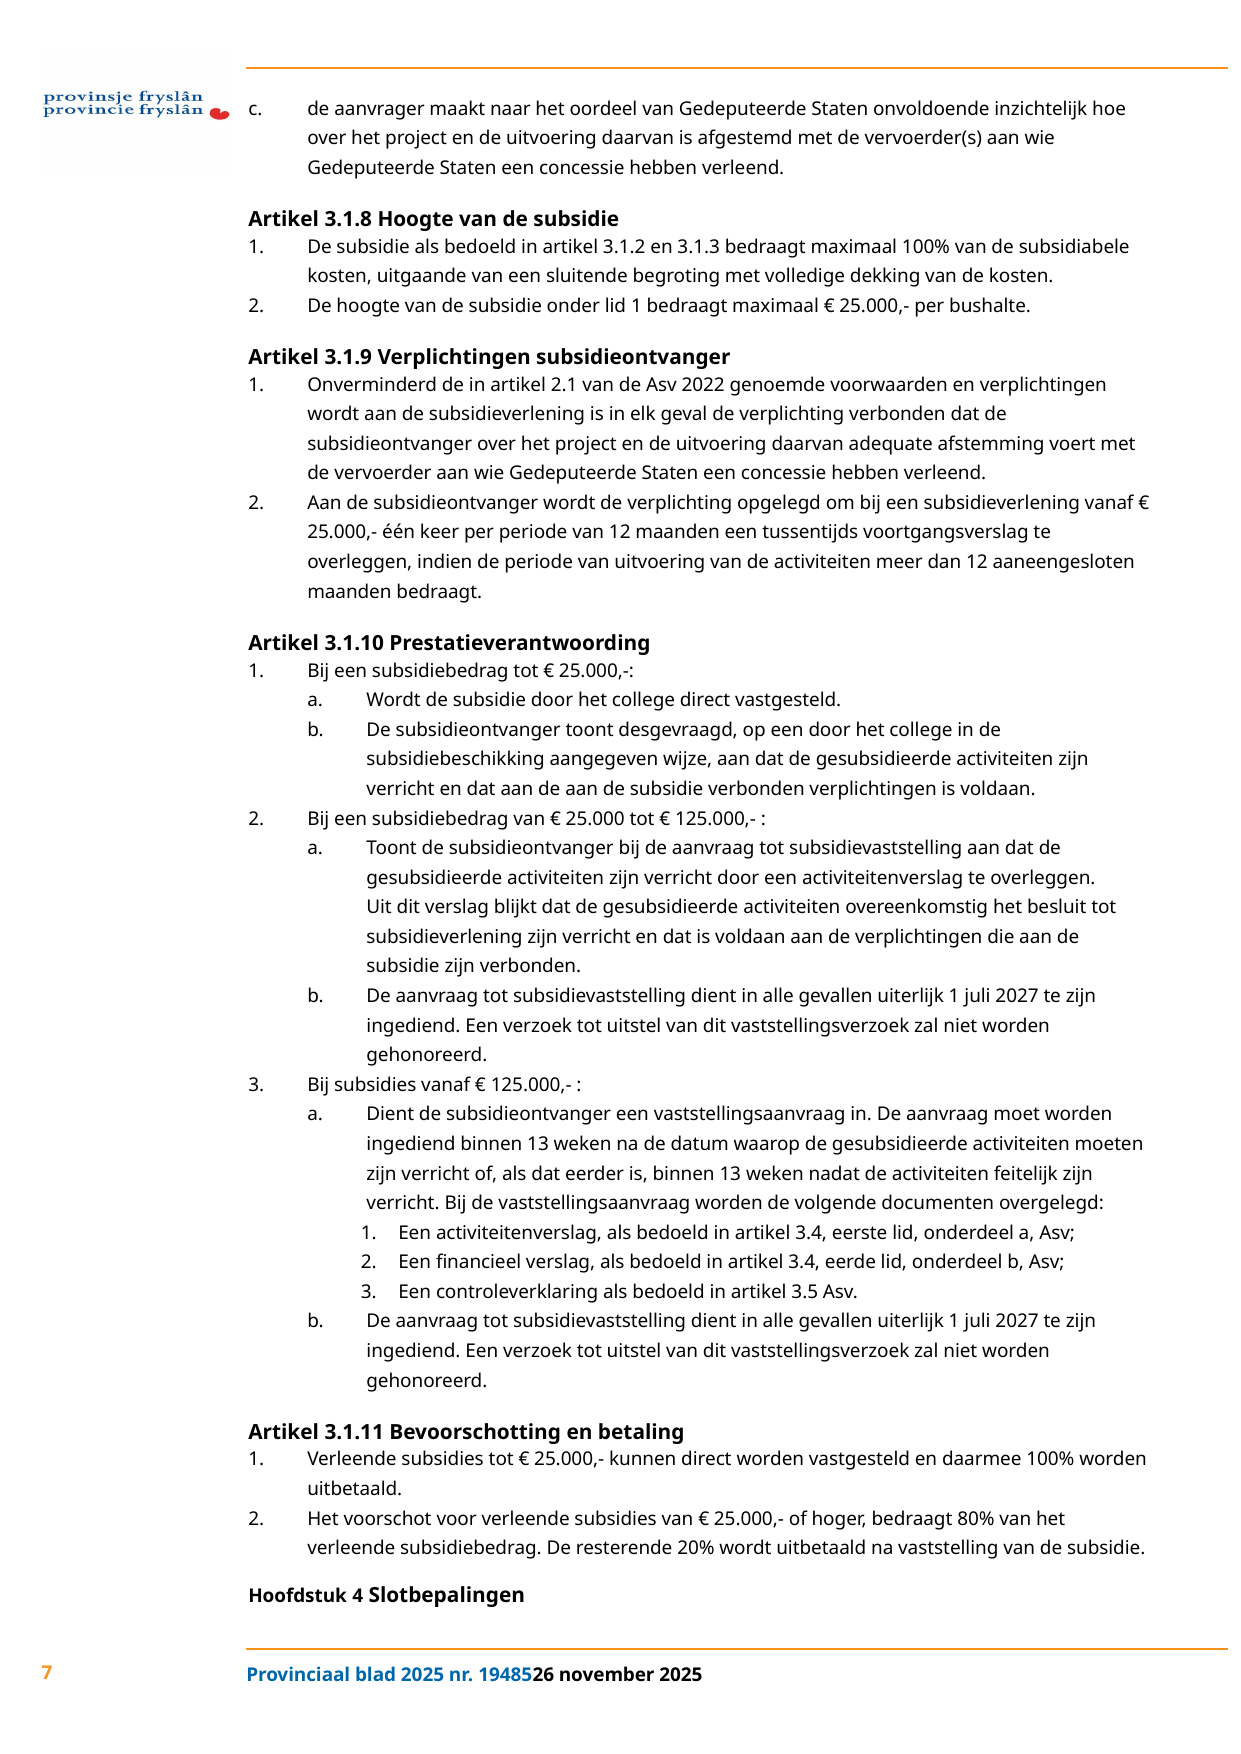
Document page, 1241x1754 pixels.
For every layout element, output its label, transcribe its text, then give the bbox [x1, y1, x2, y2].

list De aanvraag tot subsidievaststelling dient in alle gevallen uiterlijk 1 juli 2027 te zijn ingediend. Een verzoek tot uitstel van dit vaststellingsverzoek zal niet worden gehonoreerd. [307, 982, 1152, 1067]
list Bij een subsidiebedrag tot € 25.000,-: [248, 657, 1152, 682]
list De hoogte van de subsidie onder lid 1 bedraagt maximaal € 25.000,- per bushalte. [248, 292, 1152, 318]
picture [41, 47, 231, 172]
list Wordt de subsidie door het college direct vastgesteld. [307, 686, 1152, 712]
text Artikel 3.1.8 Hoogte van de subsidie [248, 204, 1152, 233]
list de aanvrager maakt naar het oordeel van Gedeputeerde Staten onvoldoende inzichtelijk hoe over het project en de uitvoering daarvan is afgestemd met de vervoerder(s) aan wie Gedeputeerde Staten een concessie hebben verleend. [248, 95, 1152, 180]
list Bij subsidies vanaf € 125.000,- : [248, 1071, 1152, 1097]
list Verleende subsidies tot € 25.000,- kunnen direct worden vastgesteld en daarmee 100% worden uitbetaald. [248, 1446, 1152, 1501]
text Hoofdstuk 4 Slotbepalingen [248, 1580, 1152, 1608]
list Uit dit verslag blijkt dat de gesubsidieerde activiteiten overeenkomstig het besluit tot subsidieverlening zijn verricht en dat is voldaan aan de verplichtingen die aan de subsidie zijn verbonden. [307, 893, 1152, 978]
list Een financieel verslag, als bedoeld in artikel 3.4, eerde lid, onderdeel b, Asv; [361, 1248, 1152, 1274]
list De subsidieontvanger toont desgevraagd, op een door het college in de subsidiebeschikking aangegeven wijze, aan dat de gesubsidieerde activiteiten zijn verricht en dat aan de aan de subsidie verbonden verplichtingen is voldaan. [307, 716, 1152, 801]
list Aan de subsidieontvanger wordt de verplichting opgelegd om bij een subsidieverlening vanaf € 25.000,- één keer per periode van 12 maanden een tussentijds voortgangsverslag te overleggen, indien de periode van uitvoering van de activiteiten meer dan 12 aaneengesloten maanden bedraagt. [248, 489, 1152, 604]
list Toont de subsidieontvanger bij de aanvraag tot subsidievaststelling aan dat de gesubsidieerde activiteiten zijn verricht door een activiteitenverslag te overleggen. [307, 834, 1152, 889]
text Artikel 3.1.10 Prestatieverantwoording [248, 628, 1152, 657]
list Bij een subsidiebedrag van € 25.000 tot € 125.000,- : [248, 805, 1152, 830]
list De subsidie als bedoeld in artikel 3.1.2 en 3.1.3 bedraagt maximaal 100% van de subsidiabele kosten, uitgaande van een sluitende begroting met volledige dekking van de kosten. [248, 233, 1152, 288]
list Een controleverklaring als bedoeld in artikel 3.5 Asv. [361, 1278, 1152, 1304]
list Onverminderd de in artikel 2.1 van de Asv 2022 genoemde voorwaarden en verplichtingen wordt aan de subsidieverlening is in elk geval de verplichting verbonden dat de subsidieontvanger over het project en de uitvoering daarvan adequate afstemming voert met de vervoerder aan wie Gedeputeerde Staten een concessie hebben verleend. [248, 371, 1152, 485]
list Dient de subsidieontvanger een vaststellingsaanvraag in. De aanvraag moet worden ingediend binnen 13 weken na de datum waarop de gesubsidieerde activiteiten moeten zijn verricht of, als dat eerder is, binnen 13 weken nadat de activiteiten feitelijk zijn verricht. Bij de vaststellingsaanvraag worden de volgende documenten overgelegd: [307, 1101, 1152, 1215]
text Artikel 3.1.11 Bevoorschotting en betaling [248, 1417, 1152, 1446]
text Artikel 3.1.9 Verplichtingen subsidieontvanger [248, 342, 1152, 371]
list Het voorschot voor verleende subsidies van € 25.000,- of hoger, bedraagt 80% van het verleende subsidiebedrag. De resterende 20% wordt uitbetaald na vaststelling van de subsidie. [248, 1505, 1152, 1560]
list De aanvraag tot subsidievaststelling dient in alle gevallen uiterlijk 1 juli 2027 te zijn ingediend. Een verzoek tot uitstel van dit vaststellingsverzoek zal niet worden gehonoreerd. [307, 1308, 1152, 1392]
list Een activiteitenverslag, als bedoeld in artikel 3.4, eerste lid, onderdeel a, Asv; [361, 1219, 1152, 1244]
